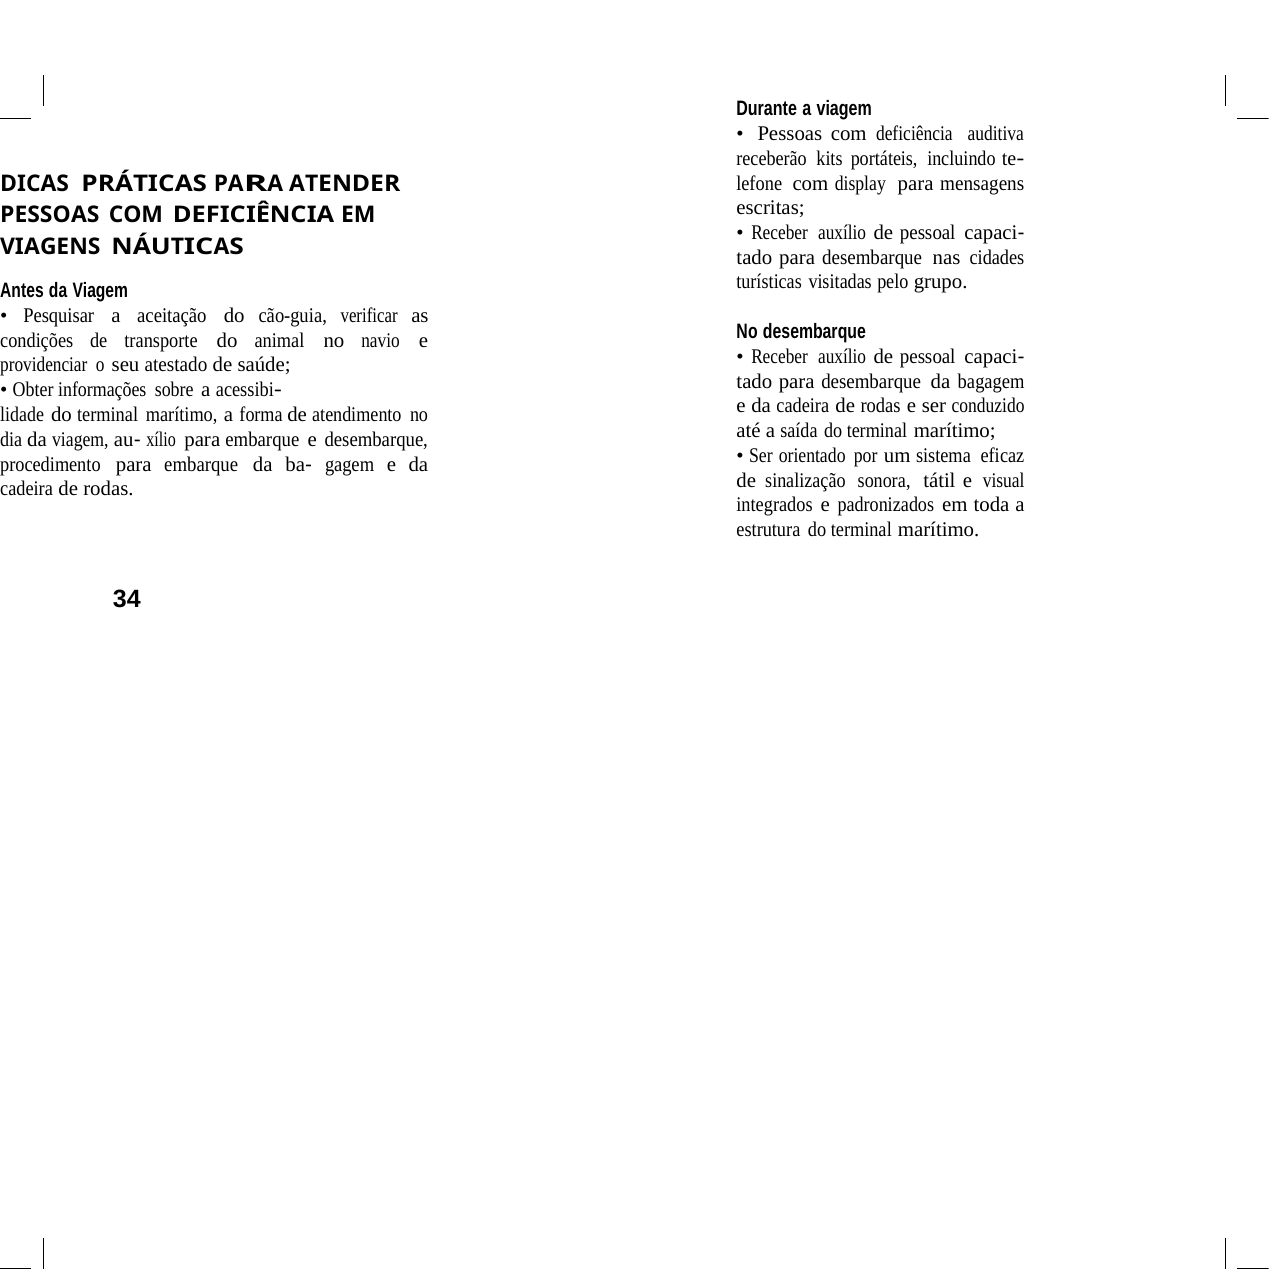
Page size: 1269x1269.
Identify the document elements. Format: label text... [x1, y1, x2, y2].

text • Obter informações sobre a acessibi- [0, 377, 428, 401]
text Durante a viagem [736, 96, 877, 120]
text 34 [113, 584, 1269, 613]
text No desembarque [736, 319, 872, 343]
text Antes da Viagem [0, 278, 274, 302]
text • Receber auxílio de pessoal capaci- tado para desembarque da bagagem e da cadeira de rodas e ser conduzido até a saída do terminal marítimo; [736, 344, 1024, 442]
text • Pessoas com deficiência auditiva receberão kits portáteis, incluindo te- lefone com display para mensagens escritas; [736, 121, 1024, 219]
text • Ser orientado por um sistema eficaz de sinalização sonora, tátil e visual integrados e padronizados em toda a estrutura do terminal marítimo. [736, 443, 1024, 541]
text DICAS PRÁTICAS PARA ATENDER PESSOAS COM DEFICIÊNCIA EM VIAGENS NÁUTICAS [0, 167, 436, 261]
text • Receber auxílio de pessoal capaci- tado para desembarque nas cidades turísticas visitadas pelo grupo. [736, 220, 1024, 293]
text lidade do terminal marítimo, a forma de atendimento no dia da viagem, au- xílio para embarque e desembarque, procedimento para embarque da ba- gagem e da cadeira de rodas. [0, 402, 428, 500]
text • Pesquisar a aceitação do cão-guia, verificar as condições de transporte do animal no navio e providenciar o seu atestado de saúde; [0, 303, 428, 376]
